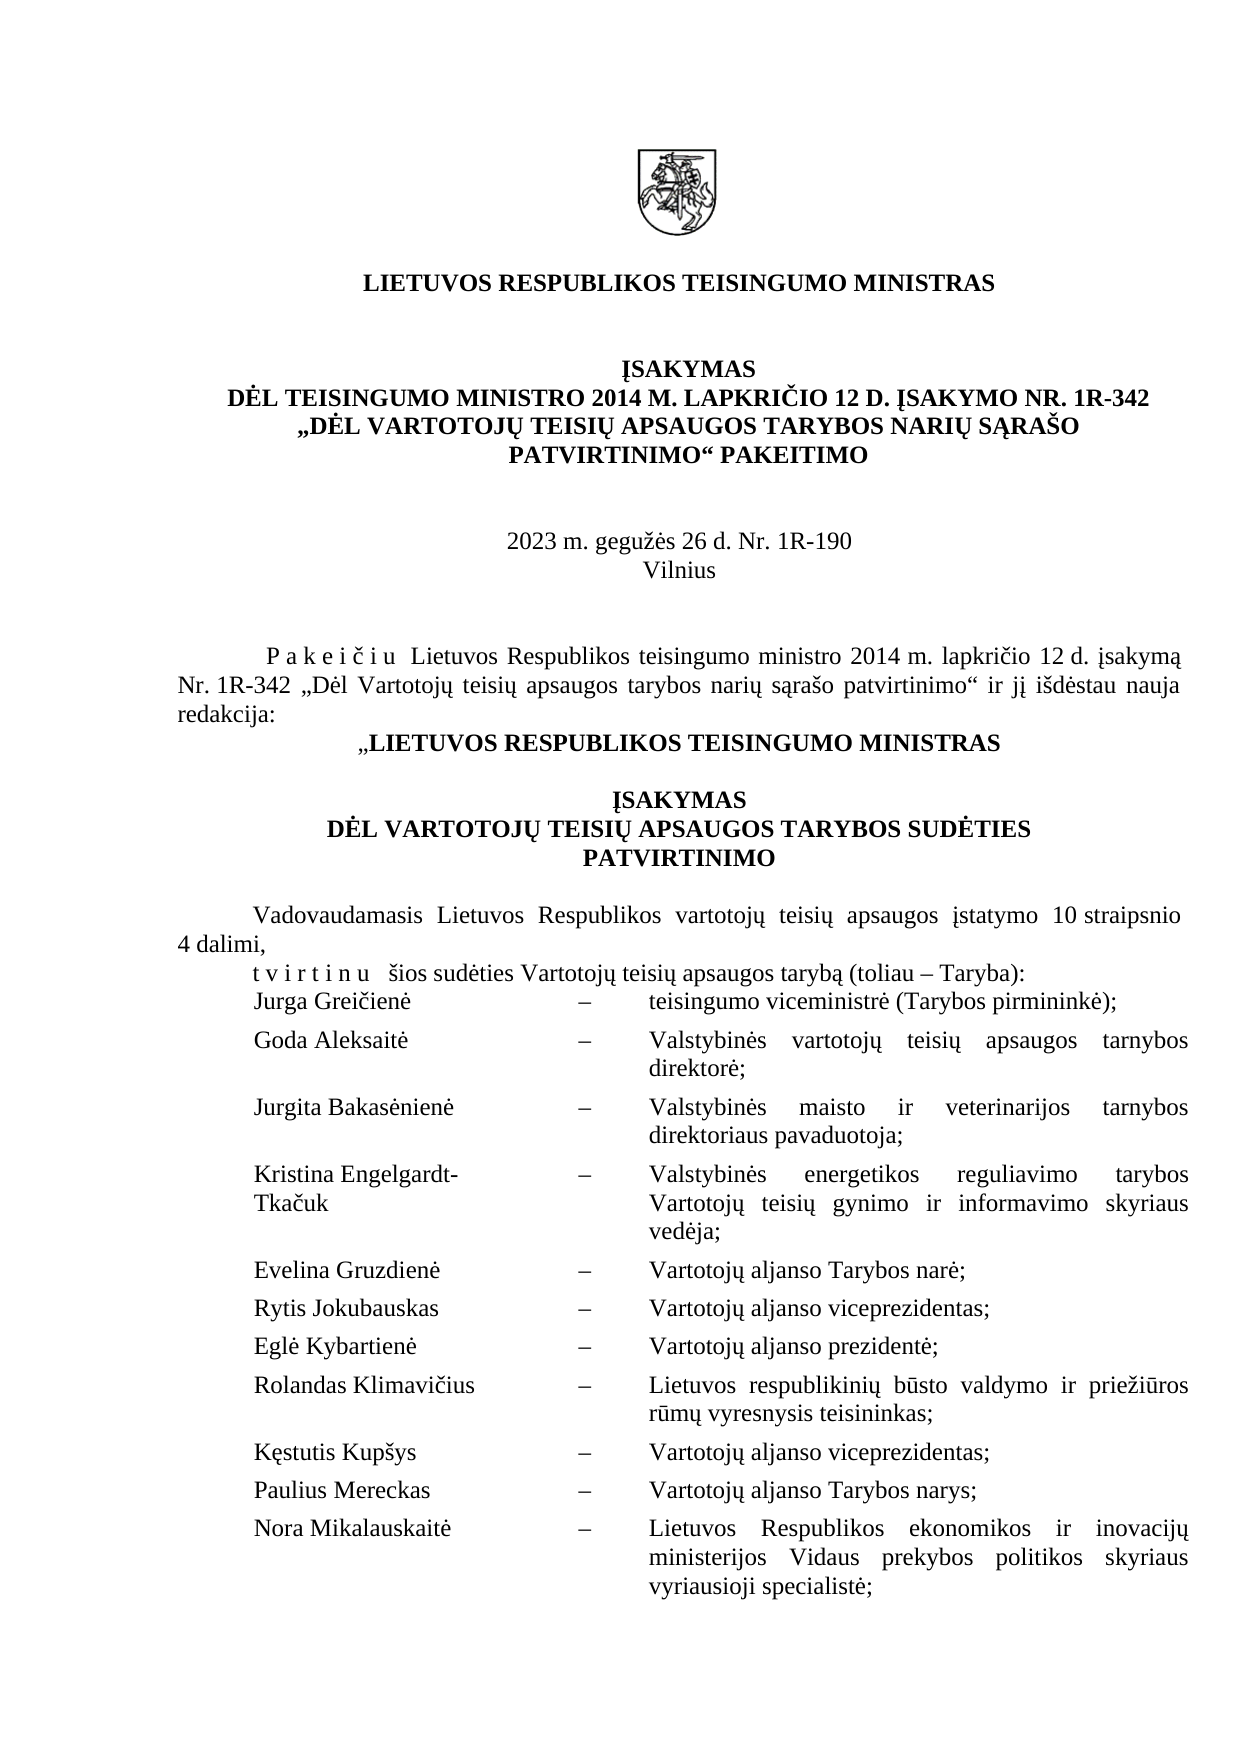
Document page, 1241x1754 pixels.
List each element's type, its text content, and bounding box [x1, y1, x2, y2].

text DĖL VARTOTOJŲ TEISIŲ APSAUGOS TARYBOS SUDĖTIES [177, 814, 1181, 843]
text tvirtinu šios sudėties Vartotojų teisių apsaugos tarybą (toliau – Taryba): [252, 958, 1181, 986]
text Pakeičiu Lietuvos Respublikos teisingumo ministro 2014 m. lapkričio 12 d. įsakymą Nr. 1R-342 „Dėl Vartotojų teisių apsaugos tarybos narių sąrašo patvirtinimo“ ir jį išdėstau nauja redakcija: [177, 641, 1181, 728]
table_header Jurga Greičienė [242, 986, 532, 1015]
text „LIETUVOS RESPUBLIKOS TEISINGUMO MINISTRAS [177, 728, 1181, 756]
table_cell – [532, 1504, 637, 1600]
table_cell [242, 1600, 532, 1609]
table_cell Vartotojų aljanso Tarybos narys; [638, 1466, 1200, 1504]
table_cell [638, 1600, 1200, 1609]
table_cell Eglė Kybartienė [242, 1322, 532, 1360]
table_cell Paulius Mereckas [242, 1466, 532, 1504]
table_header – [532, 986, 637, 1015]
text DĖL TEISINGUMO MINISTRO 2014 M. LAPKRIČIO 12 D. ĮSAKYMO NR. 1R-342 „DĖL VARTOTOJŲ TEISIŲ APSAUGOS TARYBOS NARIŲ SĄRAŠO PATVIRTINIMO“ PAKEITIMO [196, 383, 1181, 469]
text Vilnius [177, 555, 1181, 584]
table_cell Jurgita Bakasėnienė [242, 1082, 532, 1149]
table_cell – [532, 1322, 637, 1360]
table_cell Kristina Engelgardt-Tkačuk [242, 1149, 532, 1245]
table_cell Goda Aleksaitė [242, 1015, 532, 1082]
text PATVIRTINIMO [177, 843, 1181, 871]
table_cell – [532, 1015, 637, 1082]
text Vadovaudamasis Lietuvos Respublikos vartotojų teisių apsaugos įstatymo 10 straipsnio 4 dalimi, [177, 900, 1181, 958]
table_cell Vartotojų aljanso Tarybos narė; [638, 1245, 1200, 1283]
table_cell Vartotojų aljanso viceprezidentas; [638, 1284, 1200, 1322]
text ĮSAKYMAS [177, 785, 1181, 814]
table_cell Rolandas Klimavičius [242, 1360, 532, 1427]
text LIETUVOS RESPUBLIKOS TEISINGUMO MINISTRAS [177, 268, 1181, 296]
table_cell – [532, 1427, 637, 1466]
table_cell Lietuvos respublikinių būsto valdymo ir priežiūros rūmų vyresnysis teisininkas; [638, 1360, 1200, 1427]
table_cell Lietuvos Respublikos ekonomikos ir inovacijų ministerijos Vidaus prekybos politikos skyriaus vyriausioji specialistė; [638, 1504, 1200, 1600]
table_cell Valstybinės vartotojų teisių apsaugos tarnybos direktorė; [638, 1015, 1200, 1082]
table_cell Vartotojų aljanso viceprezidentas; [638, 1427, 1200, 1466]
table_cell – [532, 1082, 637, 1149]
table_cell – [532, 1245, 637, 1283]
table_cell Rytis Jokubauskas [242, 1284, 532, 1322]
table_header teisingumo viceministrė (Tarybos pirmininkė); [638, 986, 1200, 1015]
table_cell Evelina Gruzdienė [242, 1245, 532, 1283]
table_cell – [532, 1360, 637, 1427]
text Įsakymas [196, 354, 1181, 383]
table_cell – [532, 1149, 637, 1245]
table_cell – [532, 1466, 637, 1504]
table_cell Nora Mikalauskaitė [242, 1504, 532, 1600]
text 2023 m. gegužės 26 d. Nr. 1R-190 [177, 526, 1181, 555]
table_cell [532, 1600, 637, 1609]
table_cell – [532, 1284, 637, 1322]
table_cell Vartotojų aljanso prezidentė; [638, 1322, 1200, 1360]
table_cell Kęstutis Kupšys [242, 1427, 532, 1466]
table_cell Valstybinės maisto ir veterinarijos tarnybos direktoriaus pavaduotoja; [638, 1082, 1200, 1149]
table_cell Valstybinės energetikos reguliavimo tarybos Vartotojų teisių gynimo ir informavimo skyriaus vedėja; [638, 1149, 1200, 1245]
